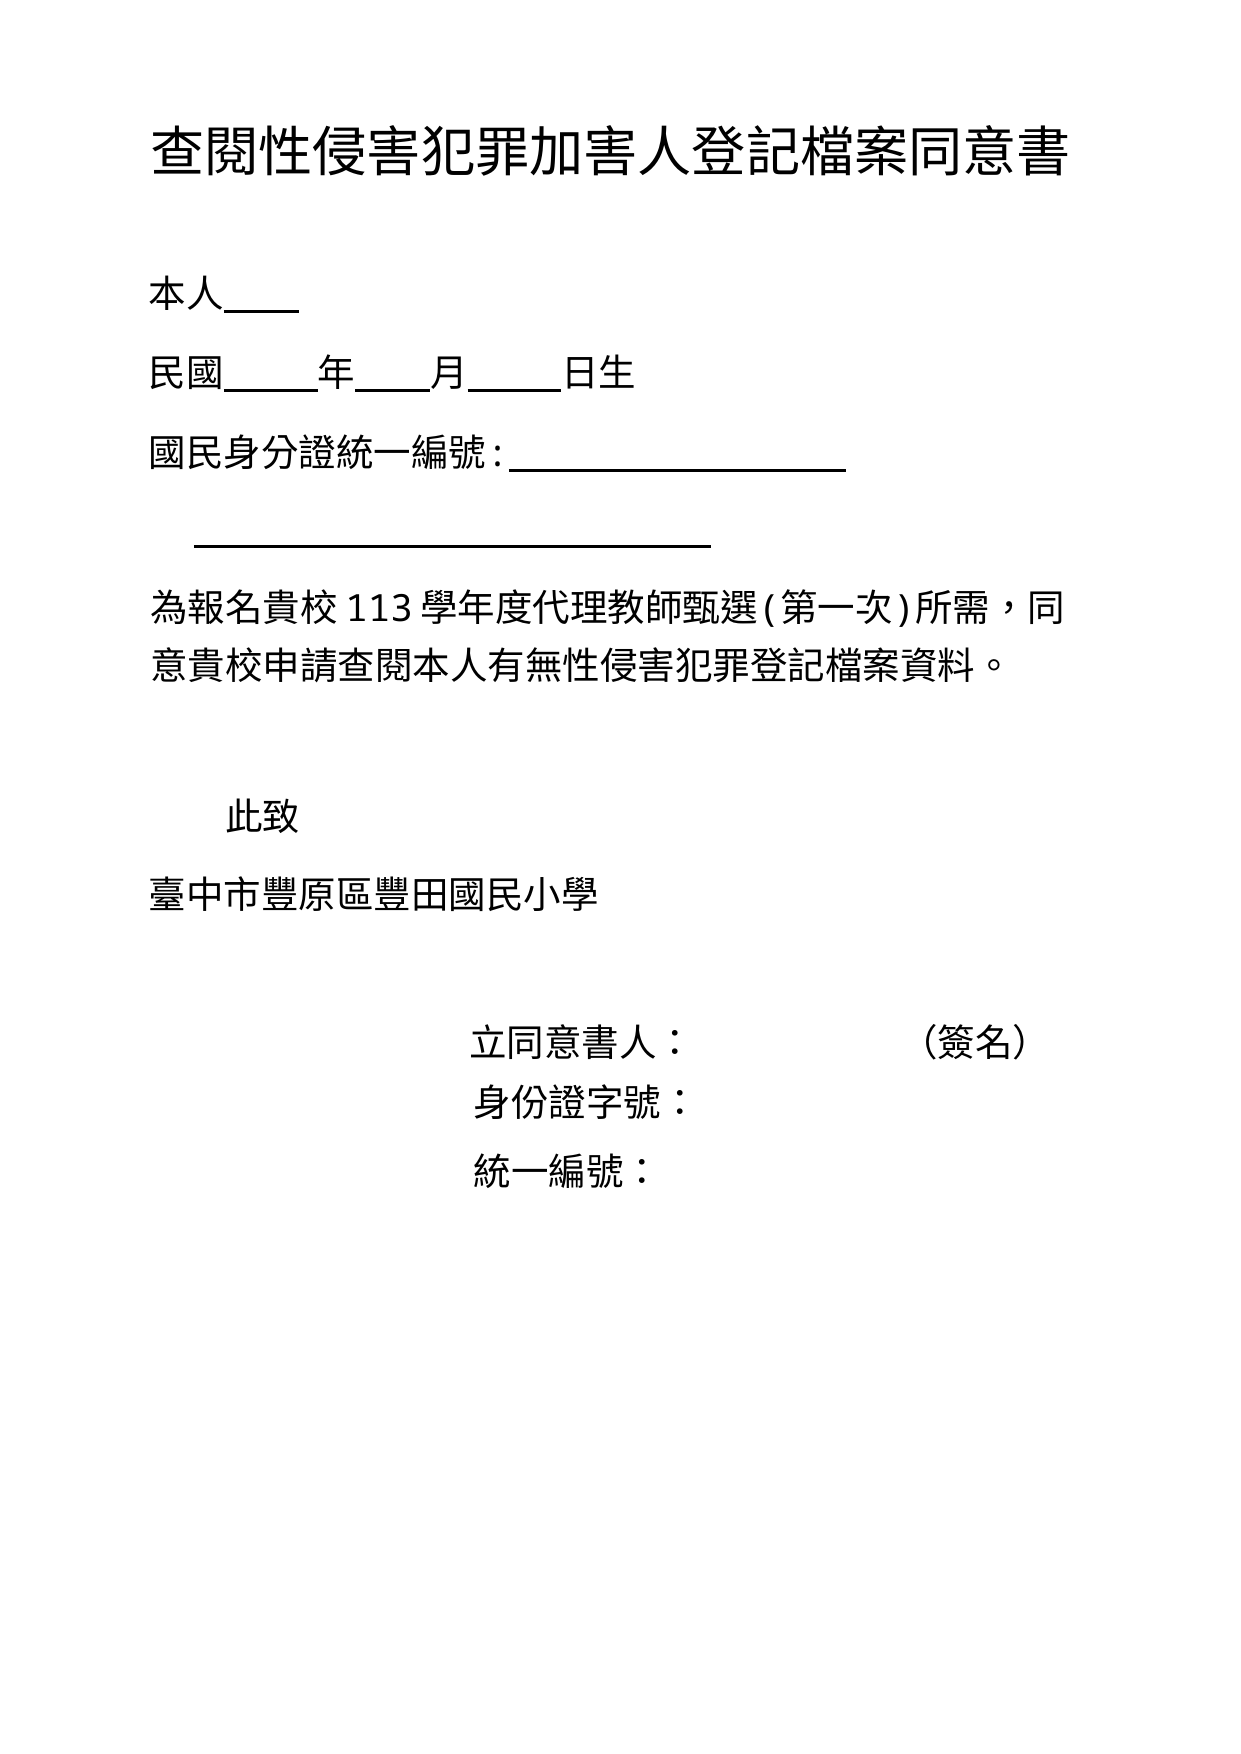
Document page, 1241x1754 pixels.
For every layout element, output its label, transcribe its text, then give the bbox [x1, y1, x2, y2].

text 統一編號： [474, 1142, 1090, 1196]
text 民國 年 月 日生 [149, 343, 1090, 397]
text 國民身分證統一編號: [149, 422, 1090, 477]
text 立同意書人： （簽名） [469, 1013, 1090, 1067]
text 身份證字號： [474, 1073, 1090, 1127]
text 為報名貴校113學年度代理教師甄選(第一次)所需，同意貴校申請查閱本人有無性侵害犯罪登記檔案資料。 [150, 578, 1090, 690]
text 此致 [225, 787, 1090, 841]
text 臺中市豐原區豐田國民小學 [149, 864, 1090, 919]
text 本人 [149, 263, 1090, 318]
text 查閱性侵害犯罪加害人登記檔案同意書 [150, 109, 1090, 187]
